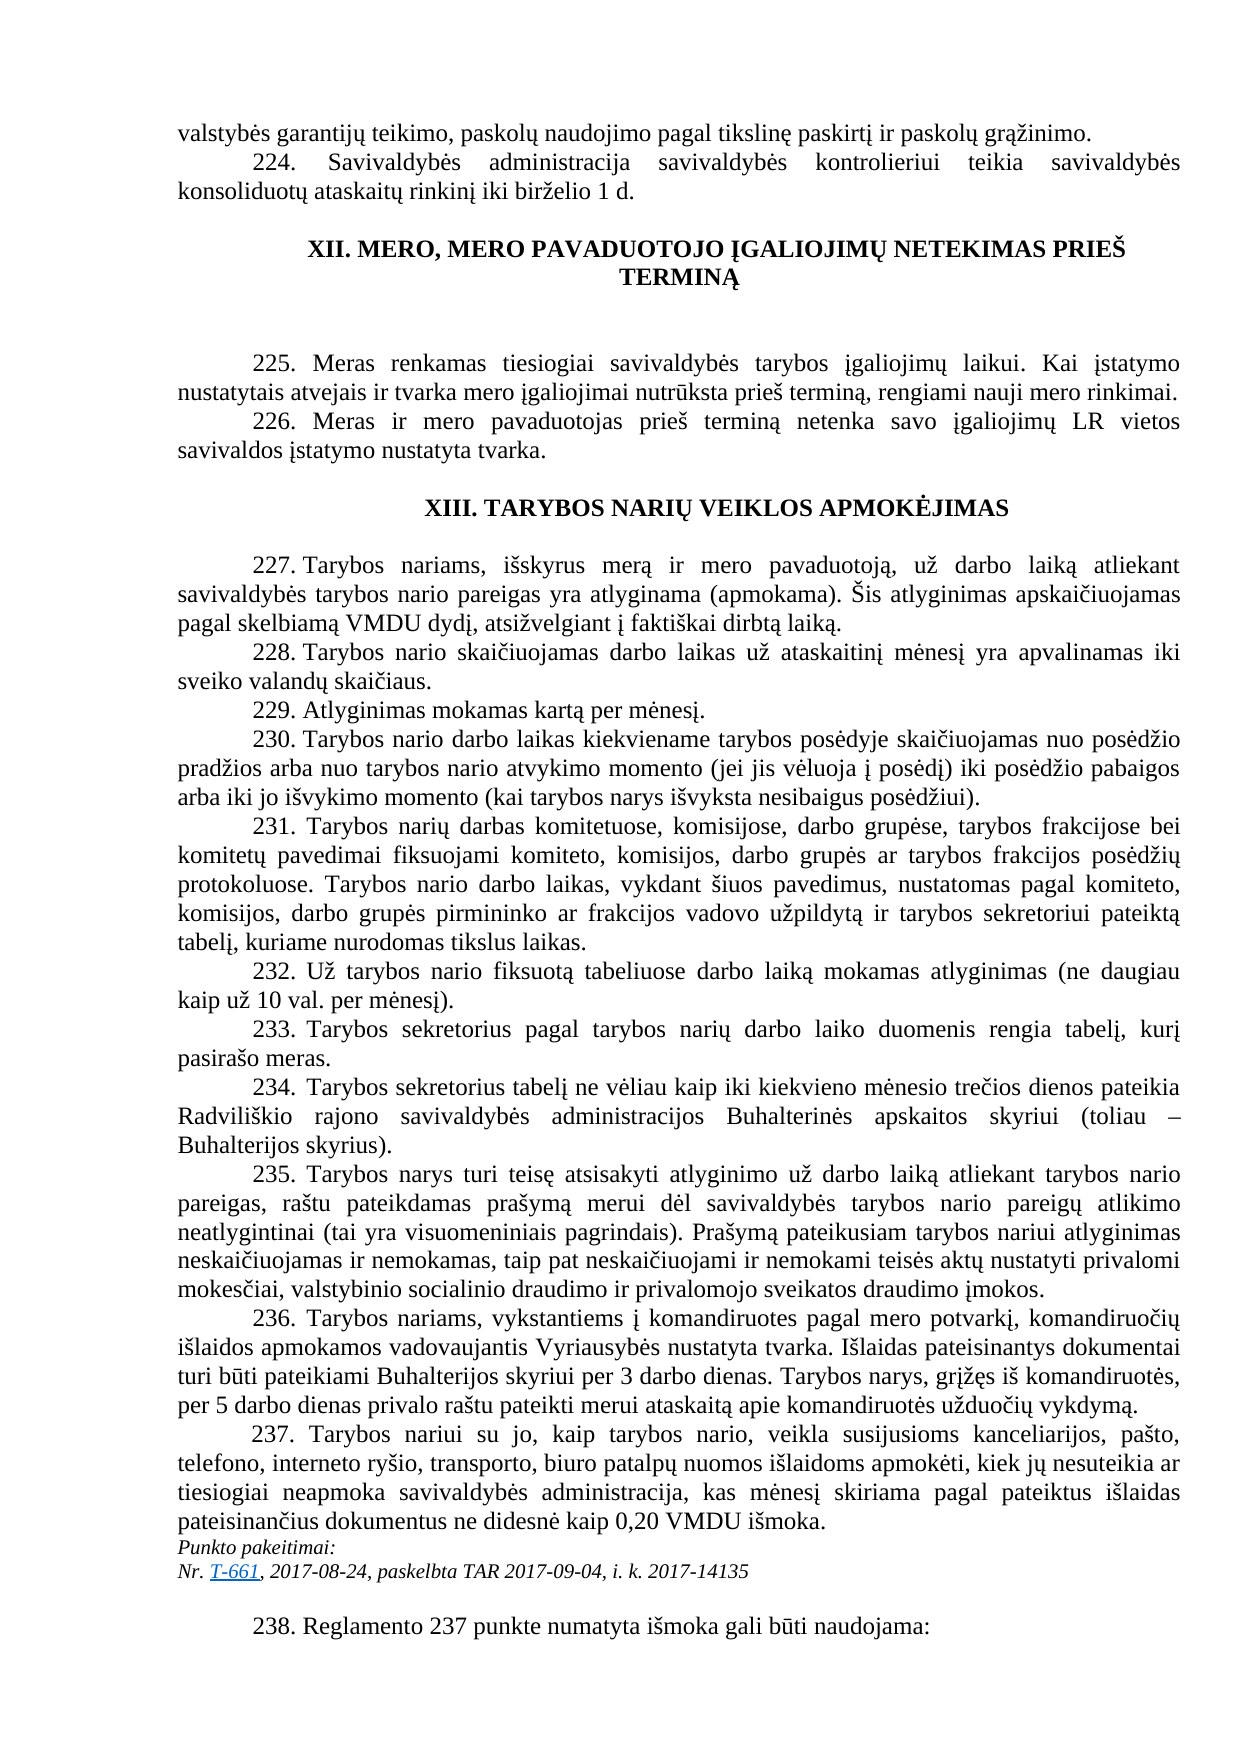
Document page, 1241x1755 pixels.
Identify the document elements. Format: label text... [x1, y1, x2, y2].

text 232. Už tarybos nario fiksuotą tabeliuose darbo laiką mokamas atlyginimas (ne daugiau kaip už 10 val. per mėnesį). [177, 956, 1181, 1014]
text XIII. TARYBOS NARIŲ VEIKLOS APMOKĖJIMAS [177, 493, 1181, 522]
text XII. MERO, MERO PAVADUOTOJO ĮGALIOJIMŲ NETEKIMAS PRIEŠ TERMINĄ [177, 234, 1181, 291]
text 224. Savivaldybės administracija savivaldybės kontrolieriui teikia savivaldybės konsoliduotų ataskaitų rinkinį iki birželio 1 d. [177, 147, 1181, 205]
text 238. Reglamento 237 punkte numatyta išmoka gali būti naudojama: [177, 1611, 1181, 1640]
text 230. Tarybos nario darbo laikas kiekviename tarybos posėdyje skaičiuojamas nuo posėdžio pradžios arba nuo tarybos nario atvykimo momento (jei jis vėluoja į posėdį) iki posėdžio pabaigos arba iki jo išvykimo momento (kai tarybos narys išvyksta nesibaigus posėdžiui). [177, 724, 1181, 811]
text 227. Tarybos nariams, išskyrus merą ir mero pavaduotoją, už darbo laiką atliekant savivaldybės tarybos nario pareigas yra atlyginama (apmokama). Šis atlyginimas apskaičiuojamas pagal skelbiamą VMDU dydį, atsižvelgiant į faktiškai dirbtą laiką. [177, 551, 1181, 638]
text 229. Atlyginimas mokamas kartą per mėnesį. [177, 696, 1181, 724]
text 234. Tarybos sekretorius tabelį ne vėliau kaip iki kiekvieno mėnesio trečios dienos pateikia Radviliškio rajono savivaldybės administracijos Buhalterinės apskaitos skyriui (toliau – Buhalterijos skyrius). [177, 1072, 1181, 1159]
text 235. Tarybos narys turi teisę atsisakyti atlyginimo už darbo laiką atliekant tarybos nario pareigas, raštu pateikdamas prašymą merui dėl savivaldybės tarybos nario pareigų atlikimo neatlygintinai (tai yra visuomeniniais pagrindais). Prašymą pateikusiam tarybos nariui atlyginimas neskaičiuojamas ir nemokamas, taip pat neskaičiuojami ir nemokami teisės aktų nustatyti privalomi mokesčiai, valstybinio socialinio draudimo ir privalomojo sveikatos draudimo įmokos. [177, 1159, 1181, 1304]
text Nr. T-661, 2017-08-24, paskelbta TAR 2017-09-04, i. k. 2017-14135 [177, 1559, 1181, 1583]
text 228. Tarybos nario skaičiuojamas darbo laikas už ataskaitinį mėnesį yra apvalinamas iki sveiko valandų skaičiaus. [177, 638, 1181, 696]
text valstybės garantijų teikimo, paskolų naudojimo pagal tikslinę paskirtį ir paskolų grąžinimo. [177, 118, 1181, 147]
text 226. Meras ir mero pavaduotojas prieš terminą netenka savo įgaliojimų LR vietos savivaldos įstatymo nustatyta tvarka. [177, 407, 1181, 464]
text 231. Tarybos narių darbas komitetuose, komisijose, darbo grupėse, tarybos frakcijose bei komitetų pavedimai fiksuojami komiteto, komisijos, darbo grupės ar tarybos frakcijos posėdžių protokoluose. Tarybos nario darbo laikas, vykdant šiuos pavedimus, nustatomas pagal komiteto, komisijos, darbo grupės pirmininko ar frakcijos vadovo užpildytą ir tarybos sekretoriui pateiktą tabelį, kuriame nurodomas tikslus laikas. [177, 811, 1181, 956]
text 237. Tarybos nariui su jo, kaip tarybos nario, veikla susijusioms kanceliarijos, pašto, telefono, interneto ryšio, transporto, biuro patalpų nuomos išlaidoms apmokėti, kiek jų nesuteikia ar tiesiogiai neapmoka savivaldybės administracija, kas mėnesį skiriama pagal pateiktus išlaidas pateisinančius dokumentus ne didesnė kaip 0,20 VMDU išmoka. [177, 1419, 1181, 1534]
text 225. Meras renkamas tiesiogiai savivaldybės tarybos įgaliojimų laikui. Kai įstatymo nustatytais atvejais ir tvarka mero įgaliojimai nutrūksta prieš terminą, rengiami nauji mero rinkimai. [177, 349, 1181, 407]
text Punkto pakeitimai: [177, 1534, 1181, 1559]
text 233. Tarybos sekretorius pagal tarybos narių darbo laiko duomenis rengia tabelį, kurį pasirašo meras. [177, 1014, 1181, 1072]
text 236. Tarybos nariams, vykstantiems į komandiruotes pagal mero potvarkį, komandiruočių išlaidos apmokamos vadovaujantis Vyriausybės nustatyta tvarka. Išlaidas pateisinantys dokumentai turi būti pateikiami Buhalterijos skyriui per 3 darbo dienas. Tarybos narys, grįžęs iš komandiruotės, per 5 darbo dienas privalo raštu pateikti merui ataskaitą apie komandiruotės užduočių vykdymą. [177, 1304, 1181, 1419]
